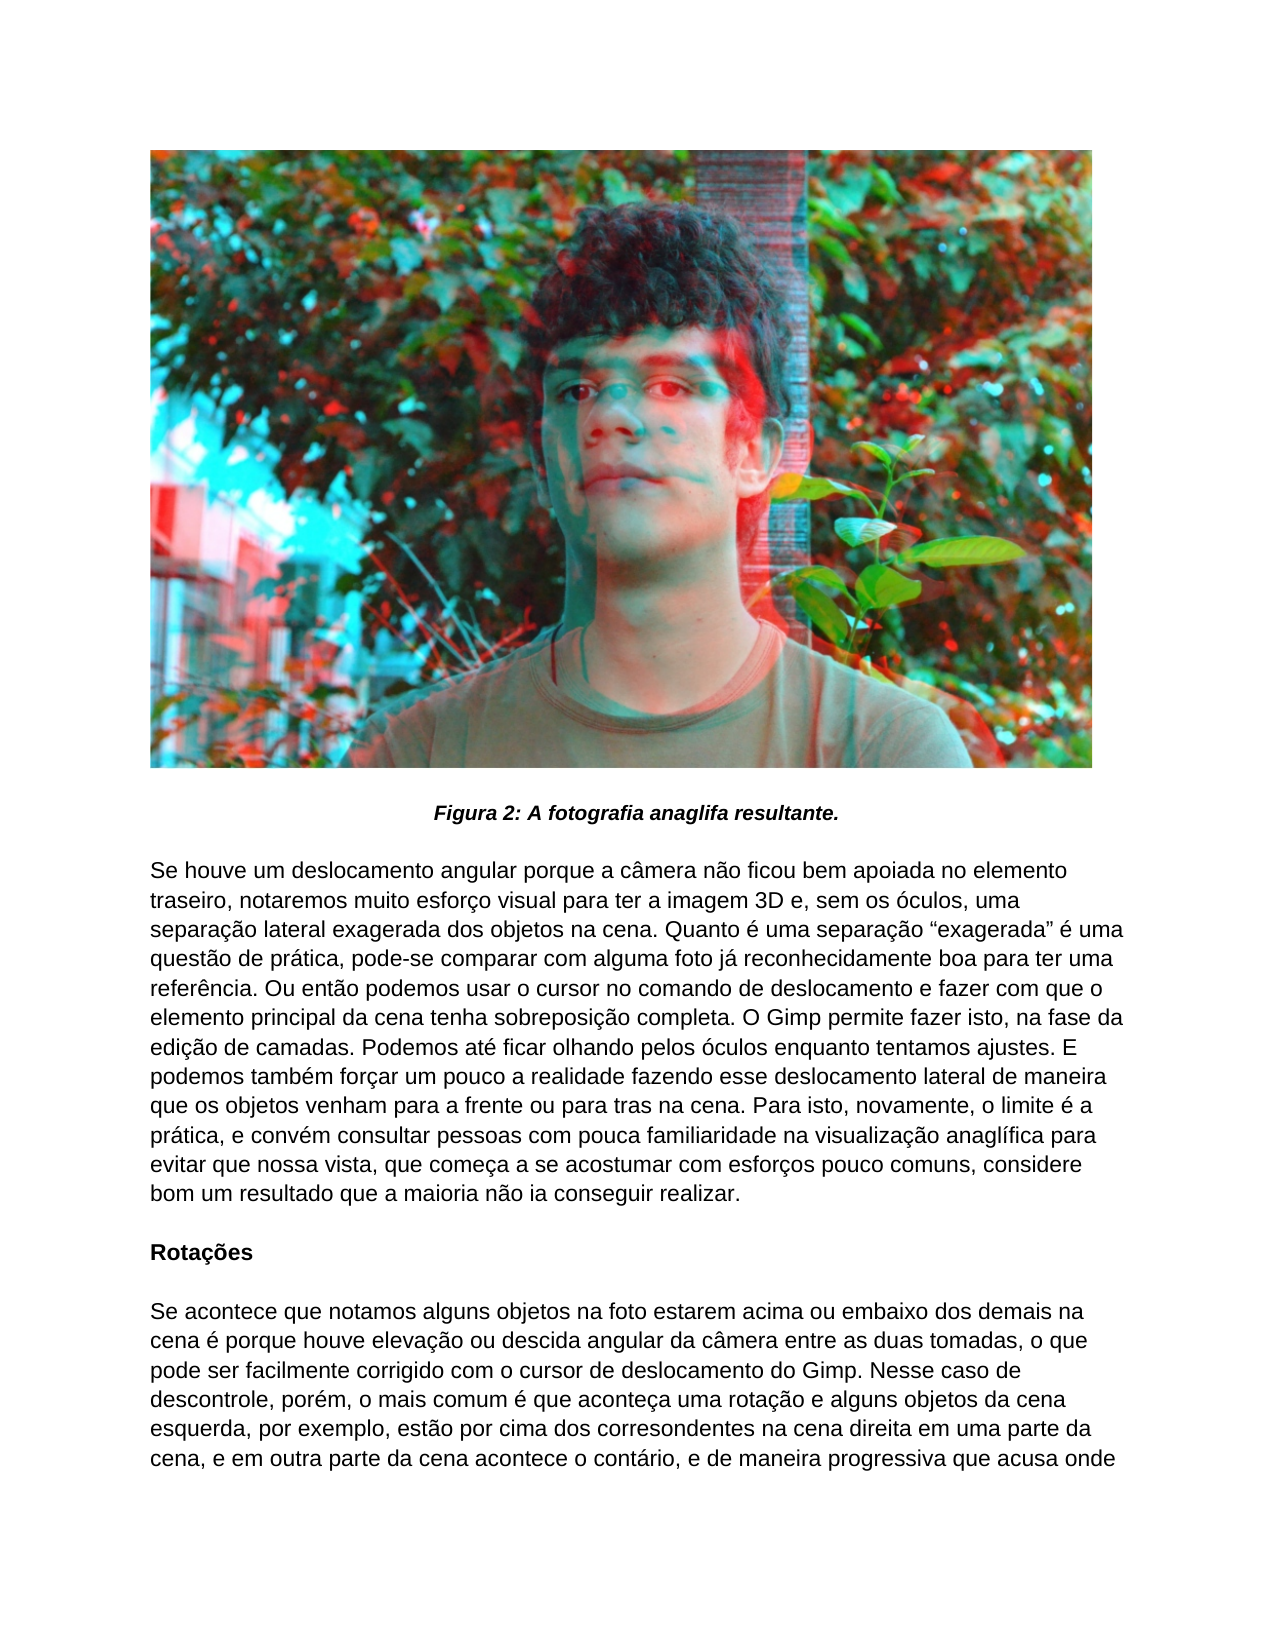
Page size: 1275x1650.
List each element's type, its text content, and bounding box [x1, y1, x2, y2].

picture [150, 150, 1093, 769]
text Se acontece que notamos alguns objetos na foto estarem acima ou embaixo dos demais na cena é porque houve elevação ou descida angular da câmera entre as duas tomadas, o que pode ser facilmente corrigido com o cursor de deslocamento do Gimp. Nesse caso de descontrole, porém, o mais comum é que aconteça uma rotação e alguns objetos da cena esquerda, por exemplo, estão por cima dos corresondentes na cena direita em uma parte da cena, e em outra parte da cena acontece o contário, e de maneira progressiva que acusa onde [150, 1298, 1125, 1471]
text Rotações [150, 1240, 1125, 1265]
text Figura 2: A fotografia anaglifa resultante. [150, 802, 1125, 825]
text Se houve um deslocamento angular porque a câmera não ficou bem apoiada no elemento traseiro, notaremos muito esforço visual para ter a imagem 3D e, sem os óculos, uma separação lateral exagerada dos objetos na cena. Quanto é uma separação “exagerada” é uma questão de prática, pode-se comparar com alguma foto já reconhecidamente boa para ter uma referência. Ou então podemos usar o cursor no comando de deslocamento e fazer com que o elemento principal da cena tenha sobreposição completa. O Gimp permite fazer isto, na fase da edição de camadas. Podemos até ficar olhando pelos óculos enquanto tentamos ajustes. E podemos também forçar um pouco a realidade fazendo esse deslocamento lateral de maneira que os objetos venham para a frente ou para tras na cena. Para isto, novamente, o limite é a prática, e convém consultar pessoas com pouca familiaridade na visualização anaglífica para evitar que nossa vista, que começa a se acostumar com esforços pouco comuns, considere bom um resultado que a maioria não ia conseguir realizar. [150, 858, 1125, 1207]
